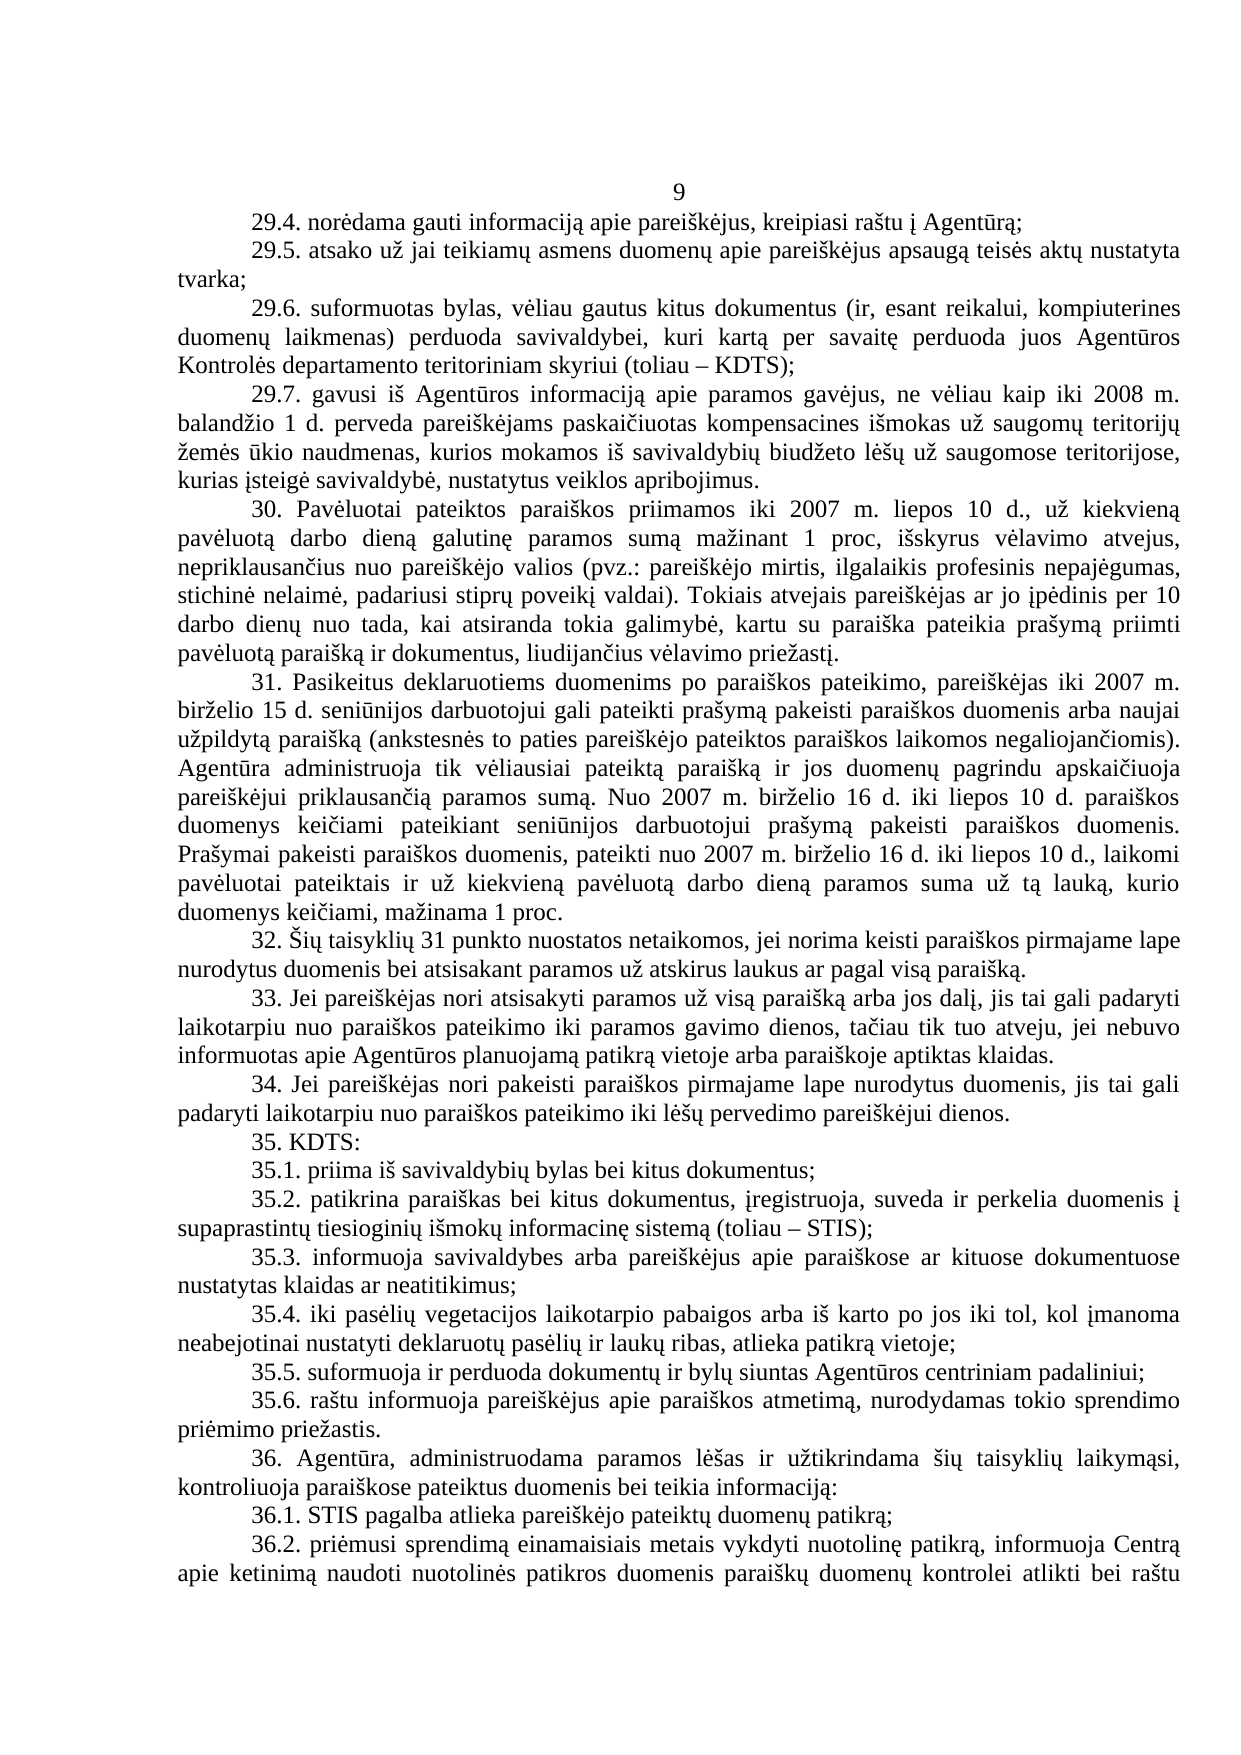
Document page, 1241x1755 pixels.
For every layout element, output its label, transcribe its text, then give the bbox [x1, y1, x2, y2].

text 29.6. suformuotas bylas, vėliau gautus kitus dokumentus (ir, esant reikalui, kompiuterines duomenų laikmenas) perduoda savivaldybei, kuri kartą per savaitę perduoda juos Agentūros Kontrolės departamento teritoriniam skyriui (toliau – KDTS); [177, 293, 1181, 379]
text 36.1. STIS pagalba atlieka pareiškėjo pateiktų duomenų patikrą; [177, 1500, 1181, 1529]
text 29.5. atsako už jai teikiamų asmens duomenų apie pareiškėjus apsaugą teisės aktų nustatyta tvarka; [177, 235, 1181, 293]
text 29.7. gavusi iš Agentūros informaciją apie paramos gavėjus, ne vėliau kaip iki 2008 m. balandžio 1 d. perveda pareiškėjams paskaičiuotas kompensacines išmokas už saugomų teritorijų žemės ūkio naudmenas, kurios mokamos iš savivaldybių biudžeto lėšų už saugomose teritorijose, kurias įsteigė savivaldybė, nustatytus veiklos apribojimus. [177, 379, 1181, 494]
text 35.3. informuoja savivaldybes arba pareiškėjus apie paraiškose ar kituose dokumentuose nustatytas klaidas ar neatitikimus; [177, 1242, 1181, 1299]
text 35.2. patikrina paraiškas bei kitus dokumentus, įregistruoja, suveda ir perkelia duomenis į supaprastintų tiesioginių išmokų informacinę sistemą (toliau – STIS); [177, 1184, 1181, 1242]
text 35.1. priima iš savivaldybių bylas bei kitus dokumentus; [177, 1155, 1181, 1184]
text 35.4. iki pasėlių vegetacijos laikotarpio pabaigos arba iš karto po jos iki tol, kol įmanoma neabejotinai nustatyti deklaruotų pasėlių ir laukų ribas, atlieka patikrą vietoje; [177, 1299, 1181, 1357]
text 31. Pasikeitus deklaruotiems duomenims po paraiškos pateikimo, pareiškėjas iki 2007 m. birželio 15 d. seniūnijos darbuotojui gali pateikti prašymą pakeisti paraiškos duomenis arba naujai užpildytą paraišką (ankstesnės to paties pareiškėjo pateiktos paraiškos laikomos negaliojančiomis). Agentūra administruoja tik vėliausiai pateiktą paraišką ir jos duomenų pagrindu apskaičiuoja pareiškėjui priklausančią paramos sumą. Nuo 2007 m. birželio 16 d. iki liepos 10 d. paraiškos duomenys keičiami pateikiant seniūnijos darbuotojui prašymą pakeisti paraiškos duomenis. Prašymai pakeisti paraiškos duomenis, pateikti nuo 2007 m. birželio 16 d. iki liepos 10 d., laikomi pavėluotai pateiktais ir už kiekvieną pavėluotą darbo dieną paramos suma už tą lauką, kurio duomenys keičiami, mažinama 1 proc. [177, 667, 1181, 925]
text 32. Šių taisyklių 31 punkto nuostatos netaikomos, jei norima keisti paraiškos pirmajame lape nurodytus duomenis bei atsisakant paramos už atskirus laukus ar pagal visą paraišką. [177, 925, 1181, 983]
text 36.2. priėmusi sprendimą einamaisiais metais vykdyti nuotolinę patikrą, informuoja Centrą apie ketinimą naudoti nuotolinės patikros duomenis paraiškų duomenų kontrolei atlikti bei raštu [177, 1529, 1181, 1587]
text 35.6. raštu informuoja pareiškėjus apie paraiškos atmetimą, nurodydamas tokio sprendimo priėmimo priežastis. [177, 1385, 1181, 1443]
text 36. Agentūra, administruodama paramos lėšas ir užtikrindama šių taisyklių laikymąsi, kontroliuoja paraiškose pateiktus duomenis bei teikia informaciją: [177, 1443, 1181, 1500]
text 29.4. norėdama gauti informaciją apie pareiškėjus, kreipiasi raštu į Agentūrą; [177, 207, 1181, 235]
text 30. Pavėluotai pateiktos paraiškos priimamos iki 2007 m. liepos 10 d., už kiekvieną pavėluotą darbo dieną galutinę paramos sumą mažinant 1 proc, išskyrus vėlavimo atvejus, nepriklausančius nuo pareiškėjo valios (pvz.: pareiškėjo mirtis, ilgalaikis profesinis nepajėgumas, stichinė nelaimė, padariusi stiprų poveikį valdai). Tokiais atvejais pareiškėjas ar jo įpėdinis per 10 darbo dienų nuo tada, kai atsiranda tokia galimybė, kartu su paraiška pateikia prašymą priimti pavėluotą paraišką ir dokumentus, liudijančius vėlavimo priežastį. [177, 494, 1181, 667]
text 33. Jei pareiškėjas nori atsisakyti paramos už visą paraišką arba jos dalį, jis tai gali padaryti laikotarpiu nuo paraiškos pateikimo iki paramos gavimo dienos, tačiau tik tuo atveju, jei nebuvo informuotas apie Agentūros planuojamą patikrą vietoje arba paraiškoje aptiktas klaidas. [177, 983, 1181, 1069]
text 35.5. suformuoja ir perduoda dokumentų ir bylų siuntas Agentūros centriniam padaliniui; [177, 1357, 1181, 1385]
text 34. Jei pareiškėjas nori pakeisti paraiškos pirmajame lape nurodytus duomenis, jis tai gali padaryti laikotarpiu nuo paraiškos pateikimo iki lėšų pervedimo pareiškėjui dienos. [177, 1069, 1181, 1127]
text 35. KDTS: [177, 1127, 1181, 1155]
